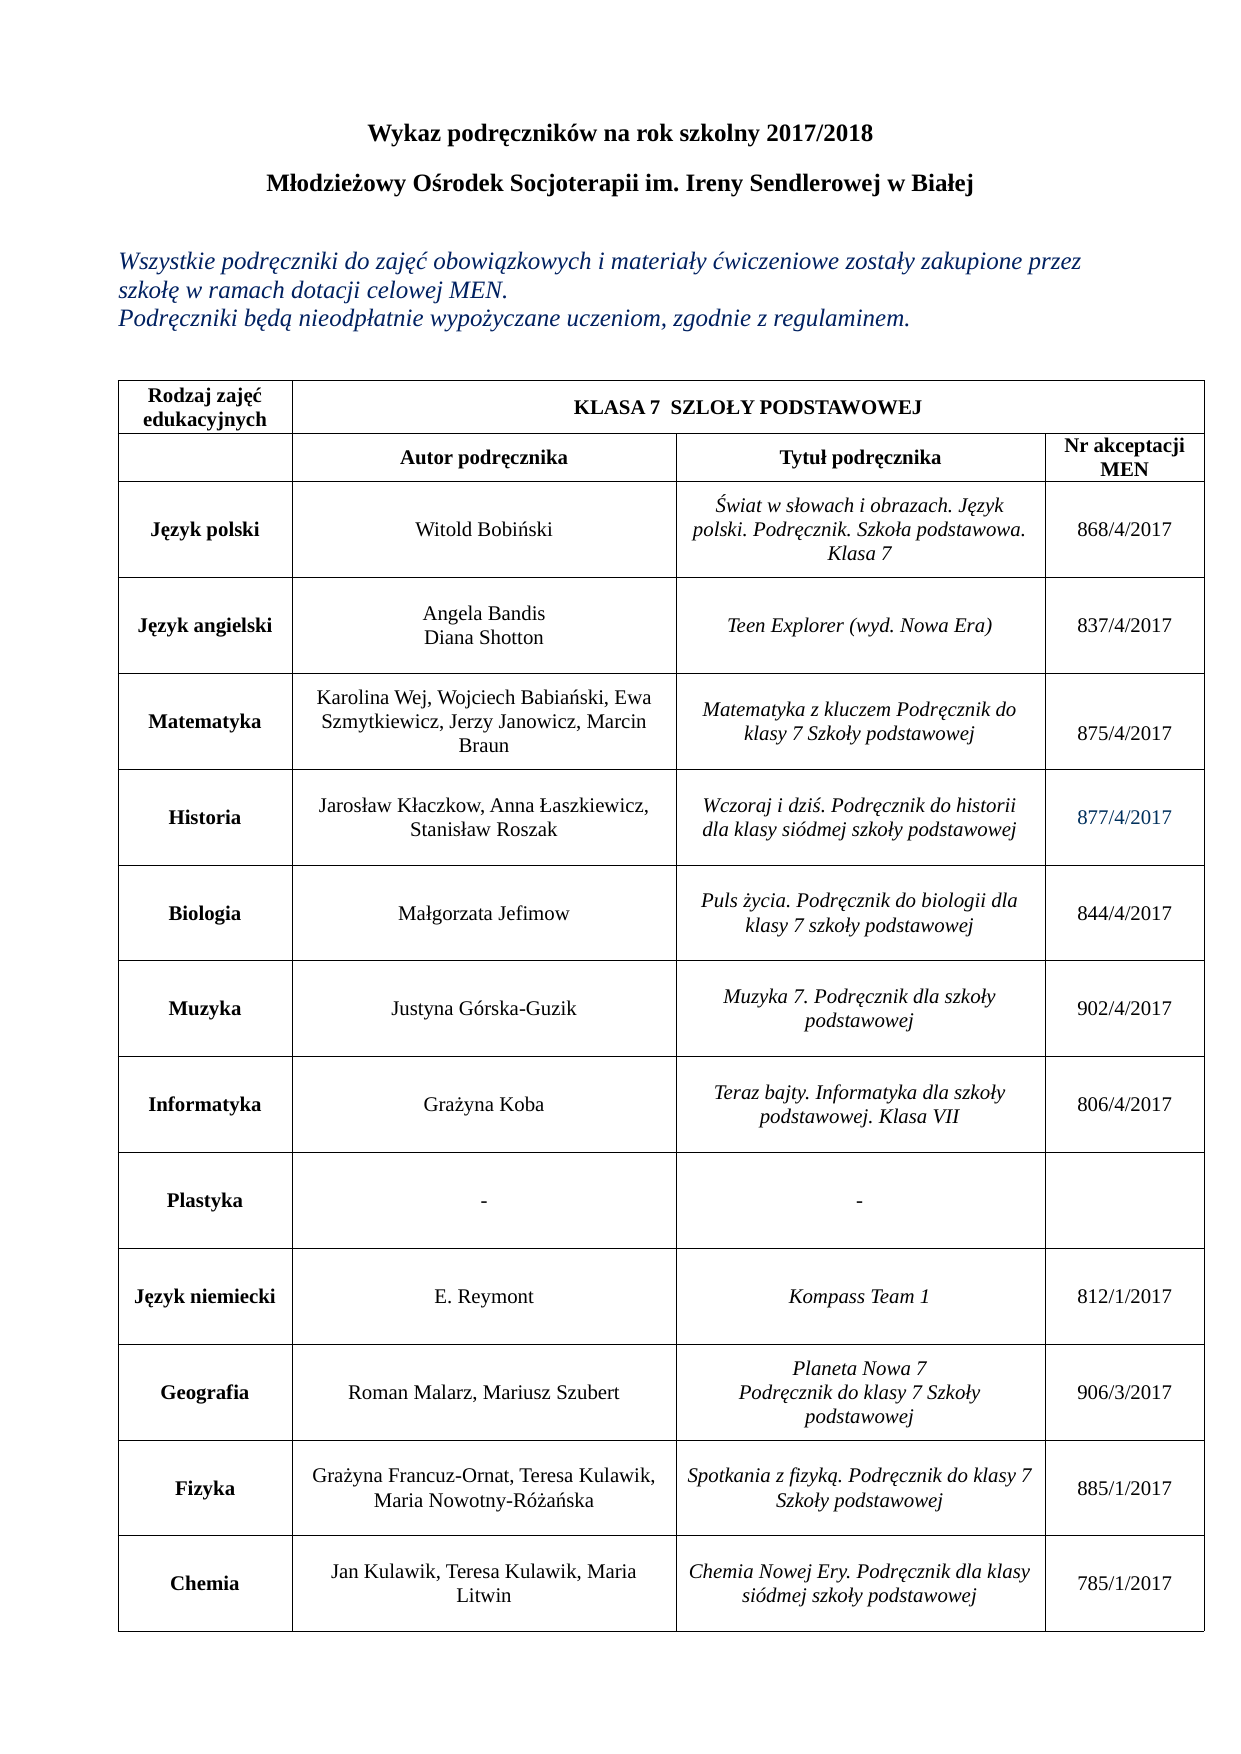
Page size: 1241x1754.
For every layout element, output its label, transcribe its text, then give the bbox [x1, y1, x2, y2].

table_cell Świat w słowach i obrazach. Język polski. Podręcznik. Szkoła podstawowa. Klasa 7 [677, 482, 1045, 577]
table_cell Teen Explorer (wyd. Nowa Era) [677, 578, 1045, 673]
table_header KLASA 7 SZLOŁY PODSTAWOWEJ [293, 381, 1204, 433]
table_cell Tytuł podręcznika [677, 434, 1045, 481]
table_cell 812/1/2017 [1046, 1249, 1204, 1344]
table_cell Matematyka [119, 674, 292, 769]
table_cell 906/3/2017 [1046, 1345, 1204, 1439]
table_cell Nr akceptacji MEN [1046, 434, 1204, 481]
table_cell 877/4/2017 [1046, 770, 1204, 864]
table_cell 875/4/2017 [1046, 674, 1204, 769]
table_cell Historia [119, 770, 292, 864]
table_cell Spotkania z fizyką. Podręcznik do klasy 7 Szkoły podstawowej [677, 1441, 1045, 1535]
table_cell - [677, 1153, 1045, 1248]
table_cell E. Reymont [293, 1249, 676, 1344]
table_cell Angela Bandis Diana Shotton [293, 578, 676, 673]
table_cell 806/4/2017 [1046, 1057, 1204, 1152]
table_header Rodzaj zajęć edukacyjnych [119, 381, 292, 433]
table_cell Informatyka [119, 1057, 292, 1152]
table_cell - [293, 1153, 676, 1248]
table_cell 785/1/2017 [1046, 1536, 1204, 1631]
table_cell Geografia [119, 1345, 292, 1439]
table_cell Plastyka [119, 1153, 292, 1248]
table_cell Fizyka [119, 1441, 292, 1535]
table_cell Jan Kulawik, Teresa Kulawik, Maria Litwin [293, 1536, 676, 1631]
table_cell Justyna Górska-Guzik [293, 961, 676, 1056]
table_cell 844/4/2017 [1046, 866, 1204, 960]
table_cell Wczoraj i dziś. Podręcznik do historii dla klasy siódmej szkoły podstawowej [677, 770, 1045, 864]
table_cell Język niemiecki [119, 1249, 292, 1344]
table_cell Teraz bajty. Informatyka dla szkoły podstawowej. Klasa VII [677, 1057, 1045, 1152]
table_cell 837/4/2017 [1046, 578, 1204, 673]
table_cell Małgorzata Jefimow [293, 866, 676, 960]
text Podręczniki będą nieodpłatnie wypożyczane uczeniom, zgodnie z regulaminem. [118, 303, 1122, 332]
table_cell Jarosław Kłaczkow, Anna Łaszkiewicz, Stanisław Roszak [293, 770, 676, 864]
table_cell Planeta Nowa 7 Podręcznik do klasy 7 Szkoły podstawowej [677, 1345, 1045, 1439]
text Wykaz podręczników na rok szkolny 2017/2018 [118, 118, 1122, 147]
table_cell Roman Malarz, Mariusz Szubert [293, 1345, 676, 1439]
table_cell Karolina Wej, Wojciech Babiański, Ewa Szmytkiewicz, Jerzy Janowicz, Marcin Braun [293, 674, 676, 769]
table_cell Biologia [119, 866, 292, 960]
text Wszystkie podręczniki do zajęć obowiązkowych i materiały ćwiczeniowe zostały zakupione przez szkołę w ramach dotacji celowej MEN. [118, 246, 1122, 303]
table_cell Autor podręcznika [293, 434, 676, 481]
text Młodzieżowy Ośrodek Socjoterapii im. Ireny Sendlerowej w Białej [118, 168, 1122, 196]
table_cell [1046, 1153, 1204, 1248]
table_cell Język angielski [119, 578, 292, 673]
table_cell Witold Bobiński [293, 482, 676, 577]
table_cell Chemia Nowej Ery. Podręcznik dla klasy siódmej szkoły podstawowej [677, 1536, 1045, 1631]
table_cell Puls życia. Podręcznik do biologii dla klasy 7 szkoły podstawowej [677, 866, 1045, 960]
table_cell Język polski [119, 482, 292, 577]
table_cell 902/4/2017 [1046, 961, 1204, 1056]
table_cell Muzyka [119, 961, 292, 1056]
table_cell Kompass Team 1 [677, 1249, 1045, 1344]
table_cell Matematyka z kluczem Podręcznik do klasy 7 Szkoły podstawowej [677, 674, 1045, 769]
table_cell 868/4/2017 [1046, 482, 1204, 577]
table_cell Muzyka 7. Podręcznik dla szkoły podstawowej [677, 961, 1045, 1056]
table_cell 885/1/2017 [1046, 1441, 1204, 1535]
table_cell [119, 434, 292, 481]
table_cell Grażyna Francuz-Ornat, Teresa Kulawik, Maria Nowotny-Różańska [293, 1441, 676, 1535]
table_cell Chemia [119, 1536, 292, 1631]
table_cell Grażyna Koba [293, 1057, 676, 1152]
